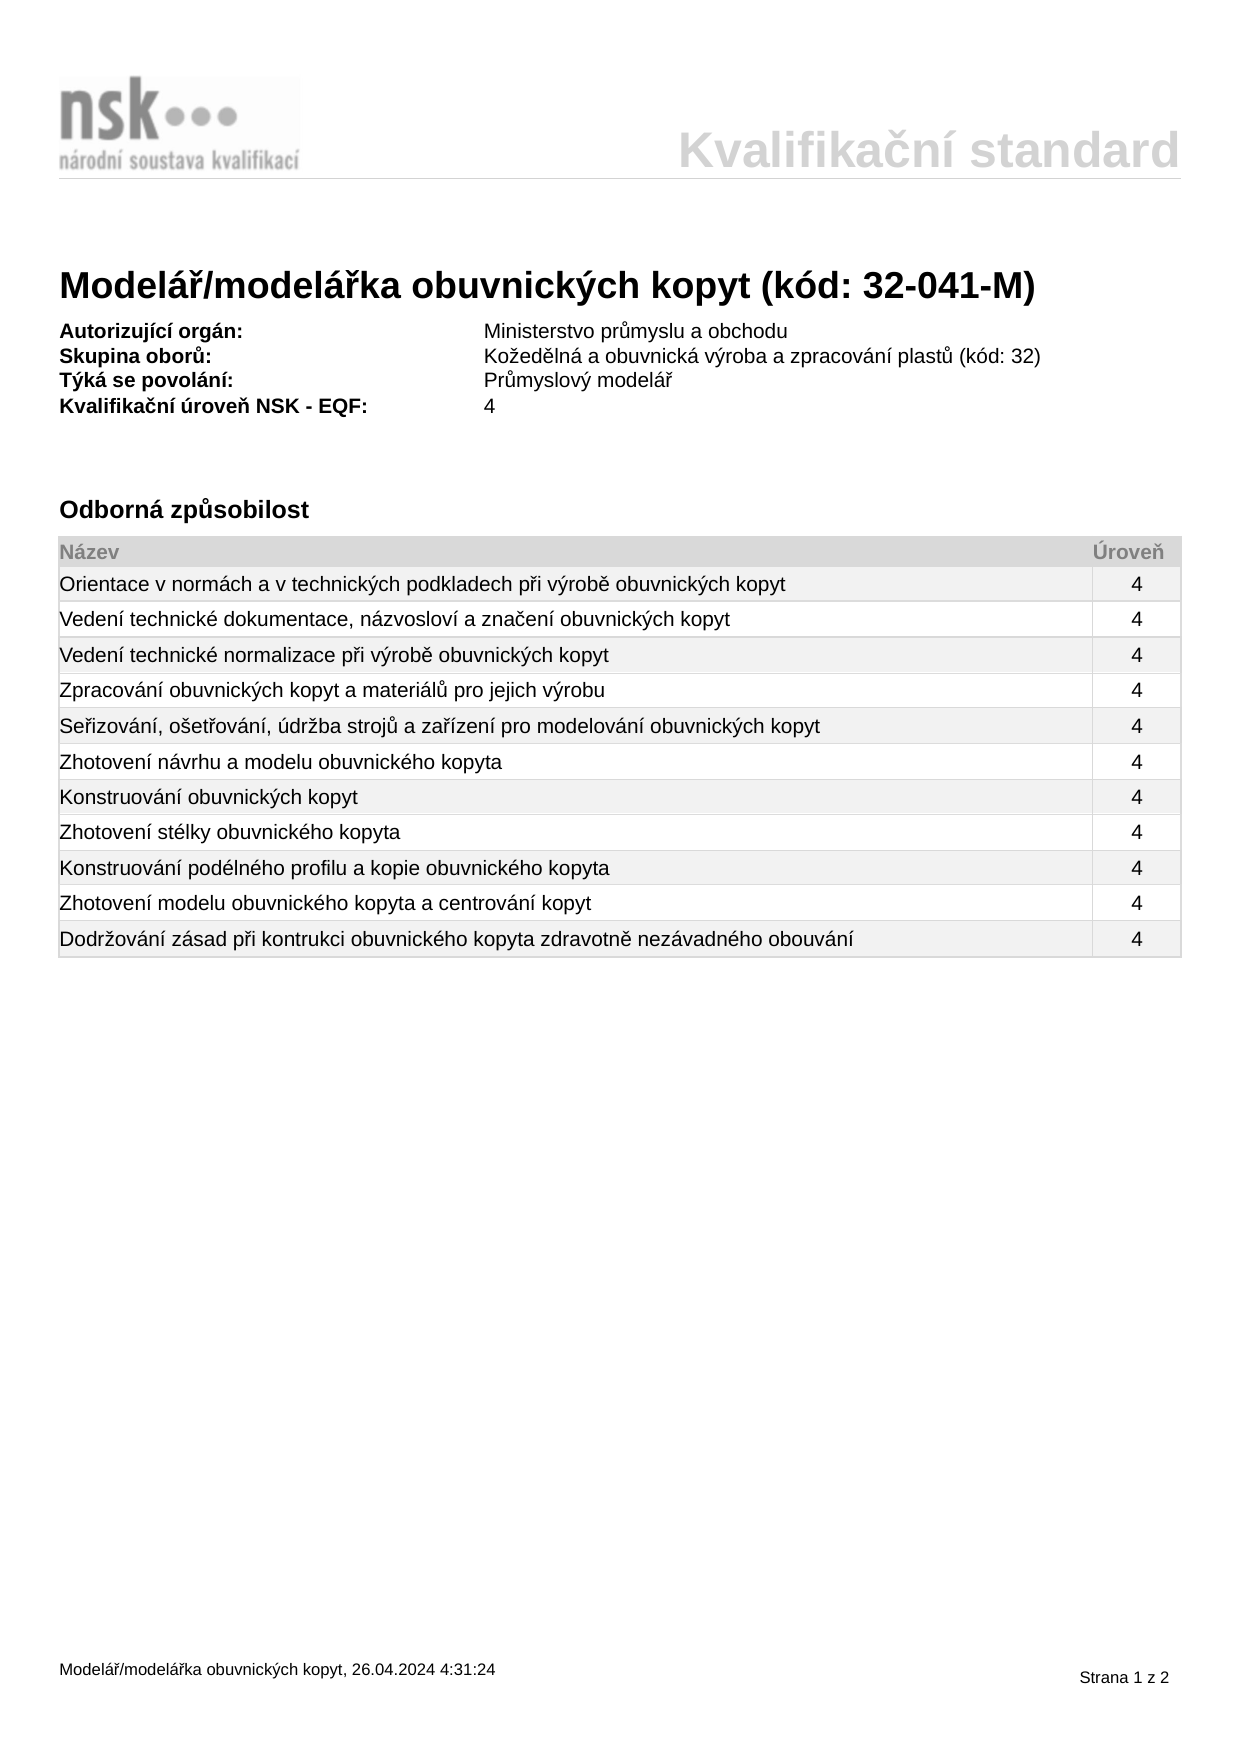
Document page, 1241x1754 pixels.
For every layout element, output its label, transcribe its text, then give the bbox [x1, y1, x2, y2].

table_cell Autorizující orgán: [59, 319, 483, 343]
table_cell [1169, 524, 1181, 536]
table_cell Odborná způsobilost [59, 489, 1181, 524]
table_cell Ministerstvo průmyslu a obchodu [484, 319, 1181, 344]
table_cell [620, 1256, 626, 1458]
table_cell Skupina oborů: [59, 344, 483, 368]
table_cell [59, 418, 483, 489]
table_header [621, 59, 626, 172]
table_cell Týká se povolání: [59, 368, 483, 392]
table_cell [1169, 1459, 1181, 1659]
table_cell Průmyslový modelář [484, 368, 1181, 393]
table_cell [620, 958, 626, 1256]
table_cell Strana 1 z 2 [862, 1660, 1169, 1696]
table_cell 4 [1093, 815, 1180, 849]
table_cell Zpracování obuvnických kopyt a materiálů pro jejich výrobu [60, 674, 1092, 707]
table_cell [484, 958, 620, 1256]
table_cell Kvalifikační úroveň NSK - EQF: [59, 394, 483, 417]
table_cell Modelář/modelářka obuvnických kopyt, 26.04.2024 4:31:24 [59, 1660, 862, 1696]
table_cell [626, 1459, 862, 1659]
table_cell [626, 1256, 862, 1458]
table_cell 4 [1093, 674, 1180, 707]
table_cell Modelář/modelářka obuvnických kopyt (kód: 32-041-M) [59, 224, 1181, 307]
table_cell [626, 524, 862, 536]
table_cell [59, 196, 483, 224]
table_cell [1169, 1256, 1181, 1458]
table_cell 4 [1093, 921, 1180, 956]
table_cell 4 [1093, 567, 1180, 600]
table_cell 4 [484, 394, 1181, 417]
table_cell Konstruování obuvnických kopyt [60, 780, 1092, 813]
table_cell 4 [1093, 780, 1180, 813]
table_cell 4 [1093, 885, 1180, 920]
table_cell [1093, 196, 1169, 224]
table_cell Úroveň [1093, 537, 1180, 566]
table_cell [862, 196, 1093, 224]
table_cell [484, 524, 620, 536]
table_cell [620, 1459, 626, 1659]
table_cell [59, 524, 483, 536]
table_cell [620, 196, 626, 224]
table_cell [484, 1256, 620, 1458]
table_cell Vedení technické normalizace při výrobě obuvnických kopyt [60, 638, 1092, 672]
table_cell 4 [1093, 602, 1180, 636]
table_cell Seřizování, ošetřování, údržba strojů a zařízení pro modelování obuvnických kopyt [60, 708, 1092, 743]
table_cell [626, 958, 862, 1256]
table_cell [1169, 1660, 1181, 1696]
table_cell [620, 418, 626, 489]
table_cell 4 [1093, 708, 1180, 743]
table_cell Název [60, 537, 1092, 566]
table_cell [1169, 307, 1181, 319]
table_cell [1093, 524, 1169, 536]
table_header Kvalifikační standard [626, 59, 1181, 178]
table_cell [484, 1459, 620, 1659]
table_cell [626, 418, 862, 489]
table_cell [862, 307, 1093, 319]
table_cell Konstruování podélného profilu a kopie obuvnického kopyta [60, 851, 1092, 884]
table_cell [862, 1256, 1093, 1458]
table_cell Kožedělná a obuvnická výroba a zpracování plastů (kód: 32) [484, 344, 1181, 368]
table_cell [862, 1459, 1093, 1659]
table_cell [1093, 1256, 1169, 1458]
table_cell [59, 179, 1181, 196]
table_cell [862, 418, 1093, 489]
table_cell [620, 307, 626, 319]
table_cell 4 [1093, 638, 1180, 672]
table_cell 4 [1093, 744, 1180, 779]
table_cell Zhotovení stélky obuvnického kopyta [60, 815, 1092, 849]
table_cell [59, 172, 483, 178]
table_cell [484, 196, 620, 224]
table_cell [1169, 958, 1181, 1256]
picture [58, 59, 621, 172]
table_cell 4 [1093, 851, 1180, 884]
table_cell [59, 958, 483, 1256]
table_cell [626, 196, 862, 224]
table_cell [862, 958, 1093, 1256]
table_cell Zhotovení návrhu a modelu obuvnického kopyta [60, 744, 1092, 779]
table_cell [1093, 418, 1169, 489]
table_cell Orientace v normách a v technických podkladech při výrobě obuvnických kopyt [60, 567, 1092, 600]
table_cell [484, 418, 620, 489]
table_cell [1169, 418, 1181, 489]
table_cell [59, 1459, 483, 1659]
table_cell Dodržování zásad při kontrukci obuvnického kopyta zdravotně nezávadného obouvání [60, 921, 1092, 956]
table_cell [1093, 958, 1169, 1256]
table_cell [59, 307, 483, 319]
table_cell Zhotovení modelu obuvnického kopyta a centrování kopyt [60, 885, 1092, 920]
table_cell [1093, 307, 1169, 319]
table_cell [862, 524, 1093, 536]
table_cell [484, 307, 620, 319]
table_cell [59, 1256, 483, 1458]
table_cell [626, 307, 862, 319]
table_cell [1169, 196, 1181, 224]
table_cell [484, 172, 620, 178]
table_cell [620, 524, 626, 536]
table_cell Vedení technické dokumentace, názvosloví a značení obuvnických kopyt [60, 602, 1092, 636]
table_cell [1093, 1459, 1169, 1659]
